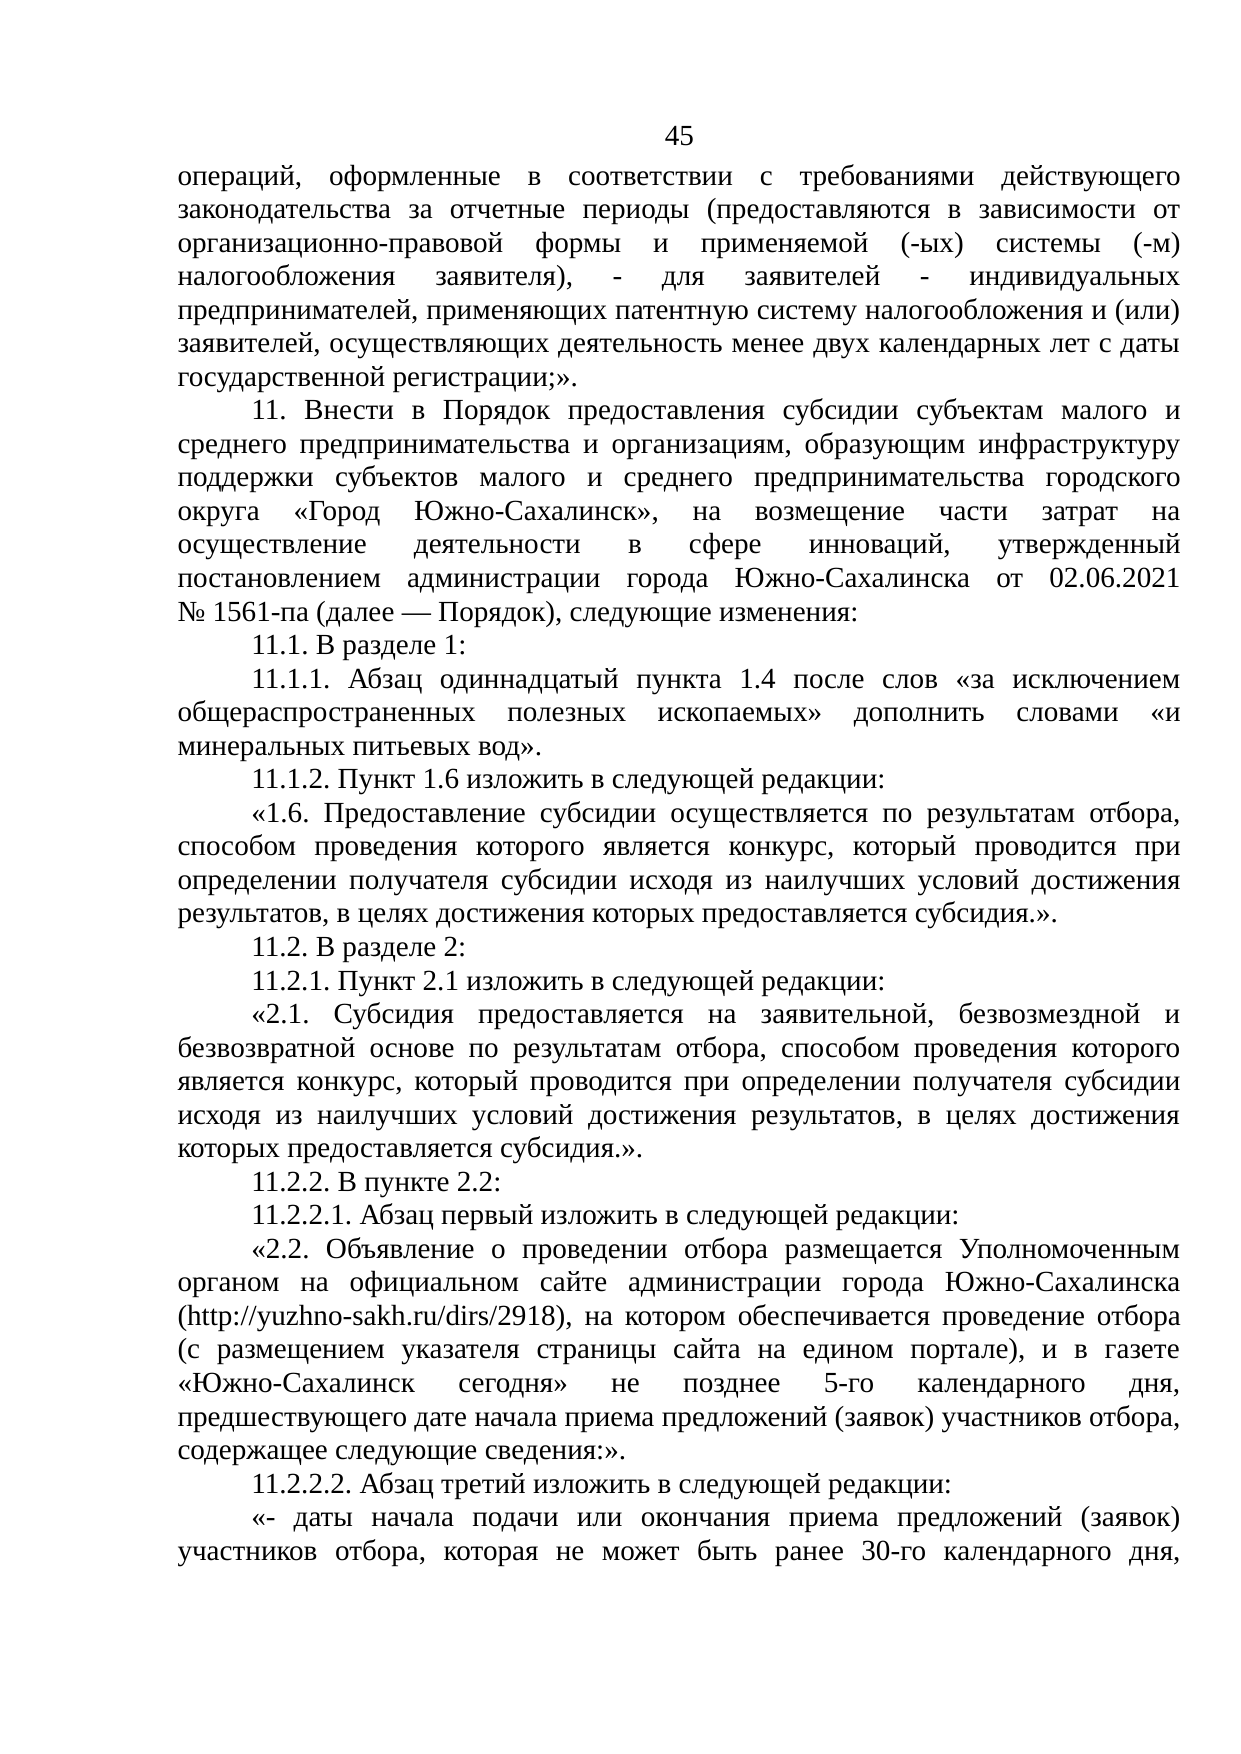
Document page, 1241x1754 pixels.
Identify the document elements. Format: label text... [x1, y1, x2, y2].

text 11.2.2.2. Абзац третий изложить в следующей редакции: [177, 1466, 1181, 1499]
text 11.1.1. Абзац одиннадцатый пункта 1.4 после слов «за исключением общераспространенных полезных ископаемых» дополнить словами «и минеральных питьевых вод». [177, 661, 1181, 761]
text 11.2.2. В пункте 2.2: [177, 1164, 1181, 1197]
text операций, оформленные в соответствии с требованиями действующего законодательства за отчетные периоды (предоставляются в зависимости от организационно-правовой формы и применяемой (-ых) системы (-м) налогообложения заявителя), - для заявителей - индивидуальных предпринимателей, применяющих патентную систему налогообложения и (или) заявителей, осуществляющих деятельность менее двух календарных лет с даты государственной регистрации;». [177, 158, 1181, 392]
text 11. Внести в Порядок предоставления субсидии субъектам малого и среднего предпринимательства и организациям, образующим инфраструктуру поддержки субъектов малого и среднего предпринимательства городского округа «Город Южно-Сахалинск», на возмещение части затрат на осуществление деятельности в сфере инноваций, утвержденный постановлением администрации города Южно-Сахалинска от 02.06.2021 № 1561-па (далее — Порядок), следующие изменения: [177, 392, 1181, 627]
text «2.2. Объявление о проведении отбора размещается Уполномоченным органом на официальном сайте администрации города Южно-Сахалинска (http://yuzhno-sakh.ru/dirs/2918), на котором обеспечивается проведение отбора (с размещением указателя страницы сайта на едином портале), и в газете «Южно-Сахалинск сегодня» не позднее 5-го календарного дня, предшествующего дате начала приема предложений (заявок) участников отбора, содержащее следующие сведения:». [177, 1231, 1181, 1466]
text 11.2.1. Пункт 2.1 изложить в следующей редакции: [177, 963, 1181, 996]
text 11.1.2. Пункт 1.6 изложить в следующей редакции: [177, 761, 1181, 795]
text 11.1. В разделе 1: [177, 627, 1181, 661]
text «1.6. Предоставление субсидии осуществляется по результатам отбора, способом проведения которого является конкурс, который проводится при определении получателя субсидии исходя из наилучших условий достижения результатов, в целях достижения которых предоставляется субсидия.». [177, 795, 1181, 929]
text «- даты начала подачи или окончания приема предложений (заявок) участников отбора, которая не может быть ранее 30-го календарного дня, [177, 1499, 1181, 1566]
text «2.1. Субсидия предоставляется на заявительной, безвозмездной и безвозвратной основе по результатам отбора, способом проведения которого является конкурс, который проводится при определении получателя субсидии исходя из наилучших условий достижения результатов, в целях достижения которых предоставляется субсидия.». [177, 996, 1181, 1164]
text 11.2. В разделе 2: [177, 929, 1181, 963]
text 11.2.2.1. Абзац первый изложить в следующей редакции: [177, 1197, 1181, 1231]
